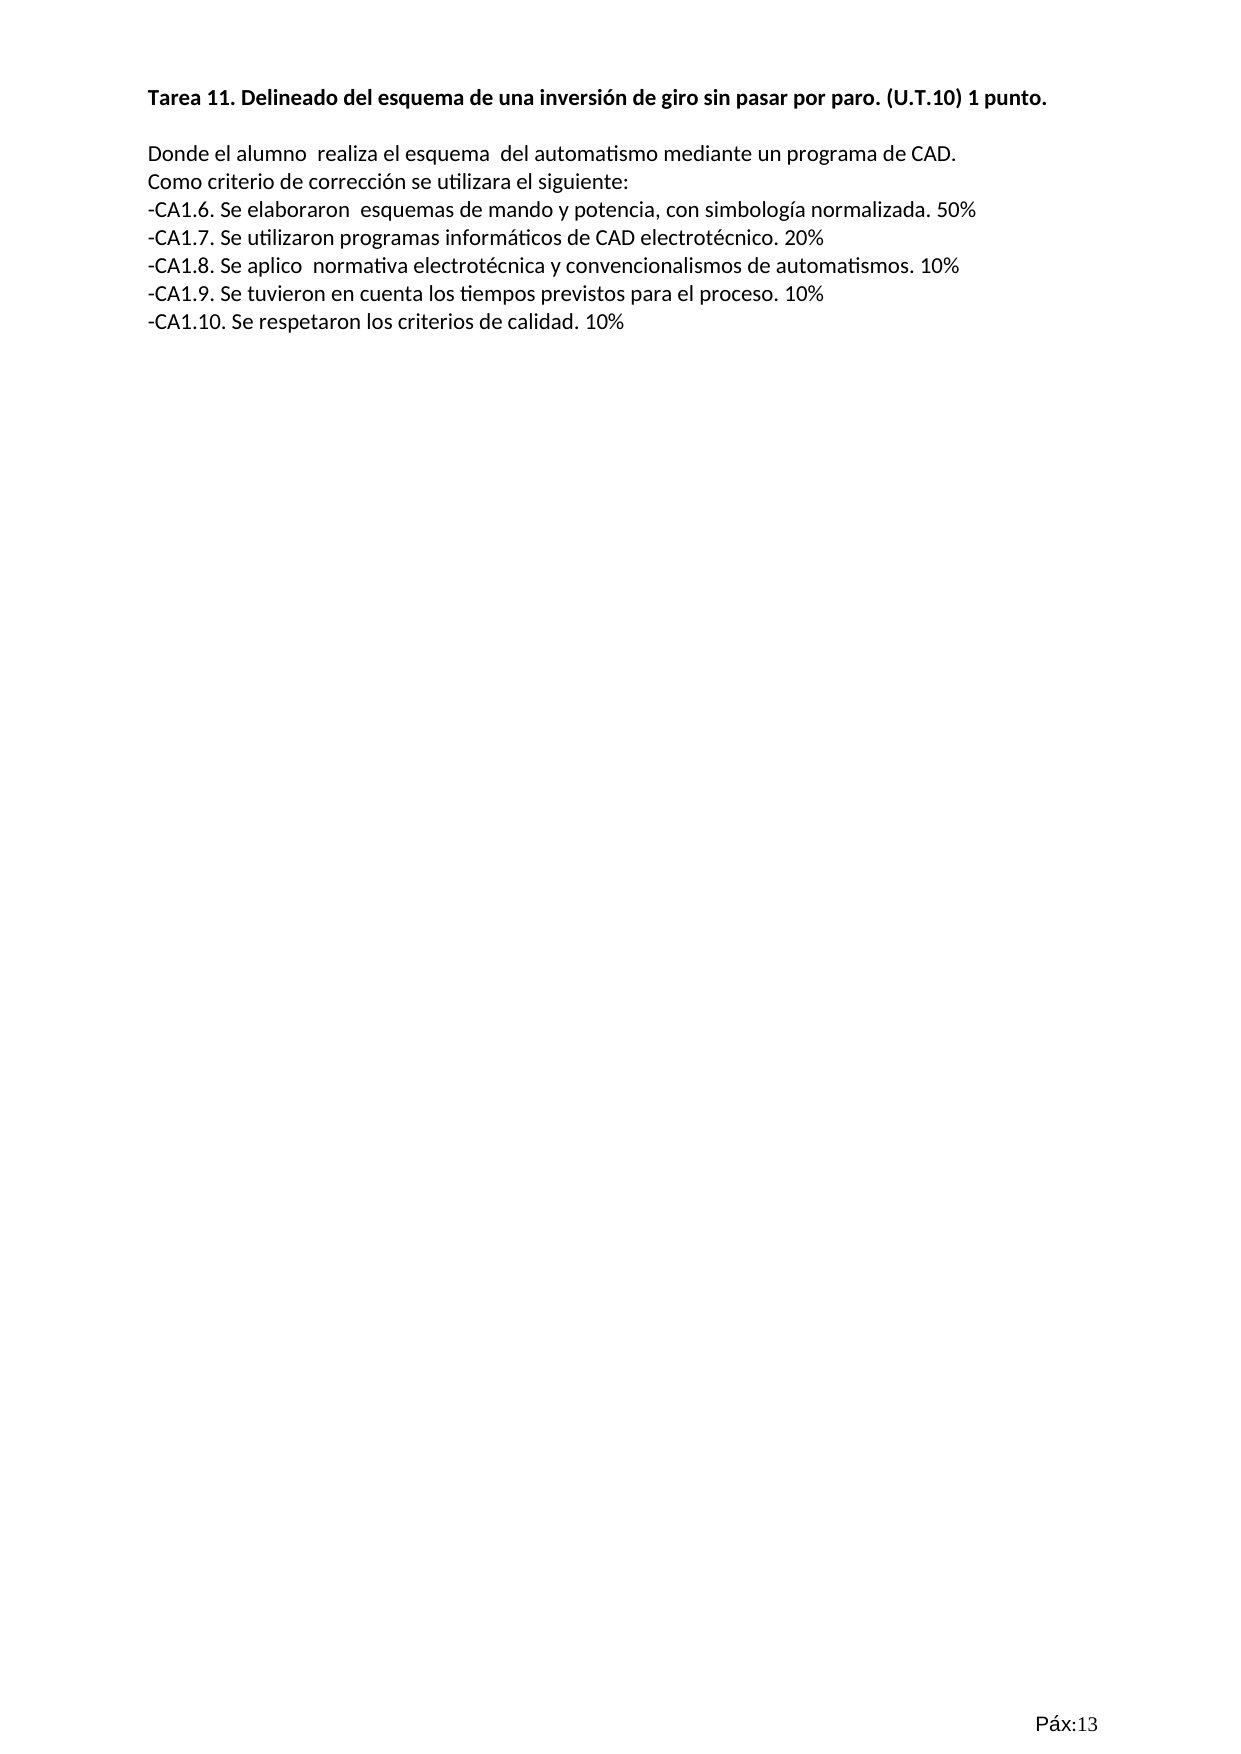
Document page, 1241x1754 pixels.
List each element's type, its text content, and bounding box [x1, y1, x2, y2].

text -CA1.8. Se aplico normativa electrotécnica y convencionalismos de automatismos. 10% [148, 251, 1193, 279]
text -CA1.10. Se respetaron los criterios de calidad. 10% [148, 307, 1193, 335]
text Como criterio de corrección se utilizara el siguiente: [148, 167, 1193, 195]
text Tarea 11. Delineado del esquema de una inversión de giro sin pasar por paro. (U.T.10) 1 punto. [148, 83, 1193, 111]
text Donde el alumno realiza el esquema del automatismo mediante un programa de CAD. [148, 139, 1193, 167]
text -CA1.7. Se utilizaron programas informáticos de CAD electrotécnico. 20% [148, 223, 1193, 251]
text -CA1.9. Se tuvieron en cuenta los tiempos previstos para el proceso. 10% [148, 279, 1193, 307]
text -CA1.6. Se elaboraron esquemas de mando y potencia, con simbología normalizada. 50% [148, 195, 1193, 223]
